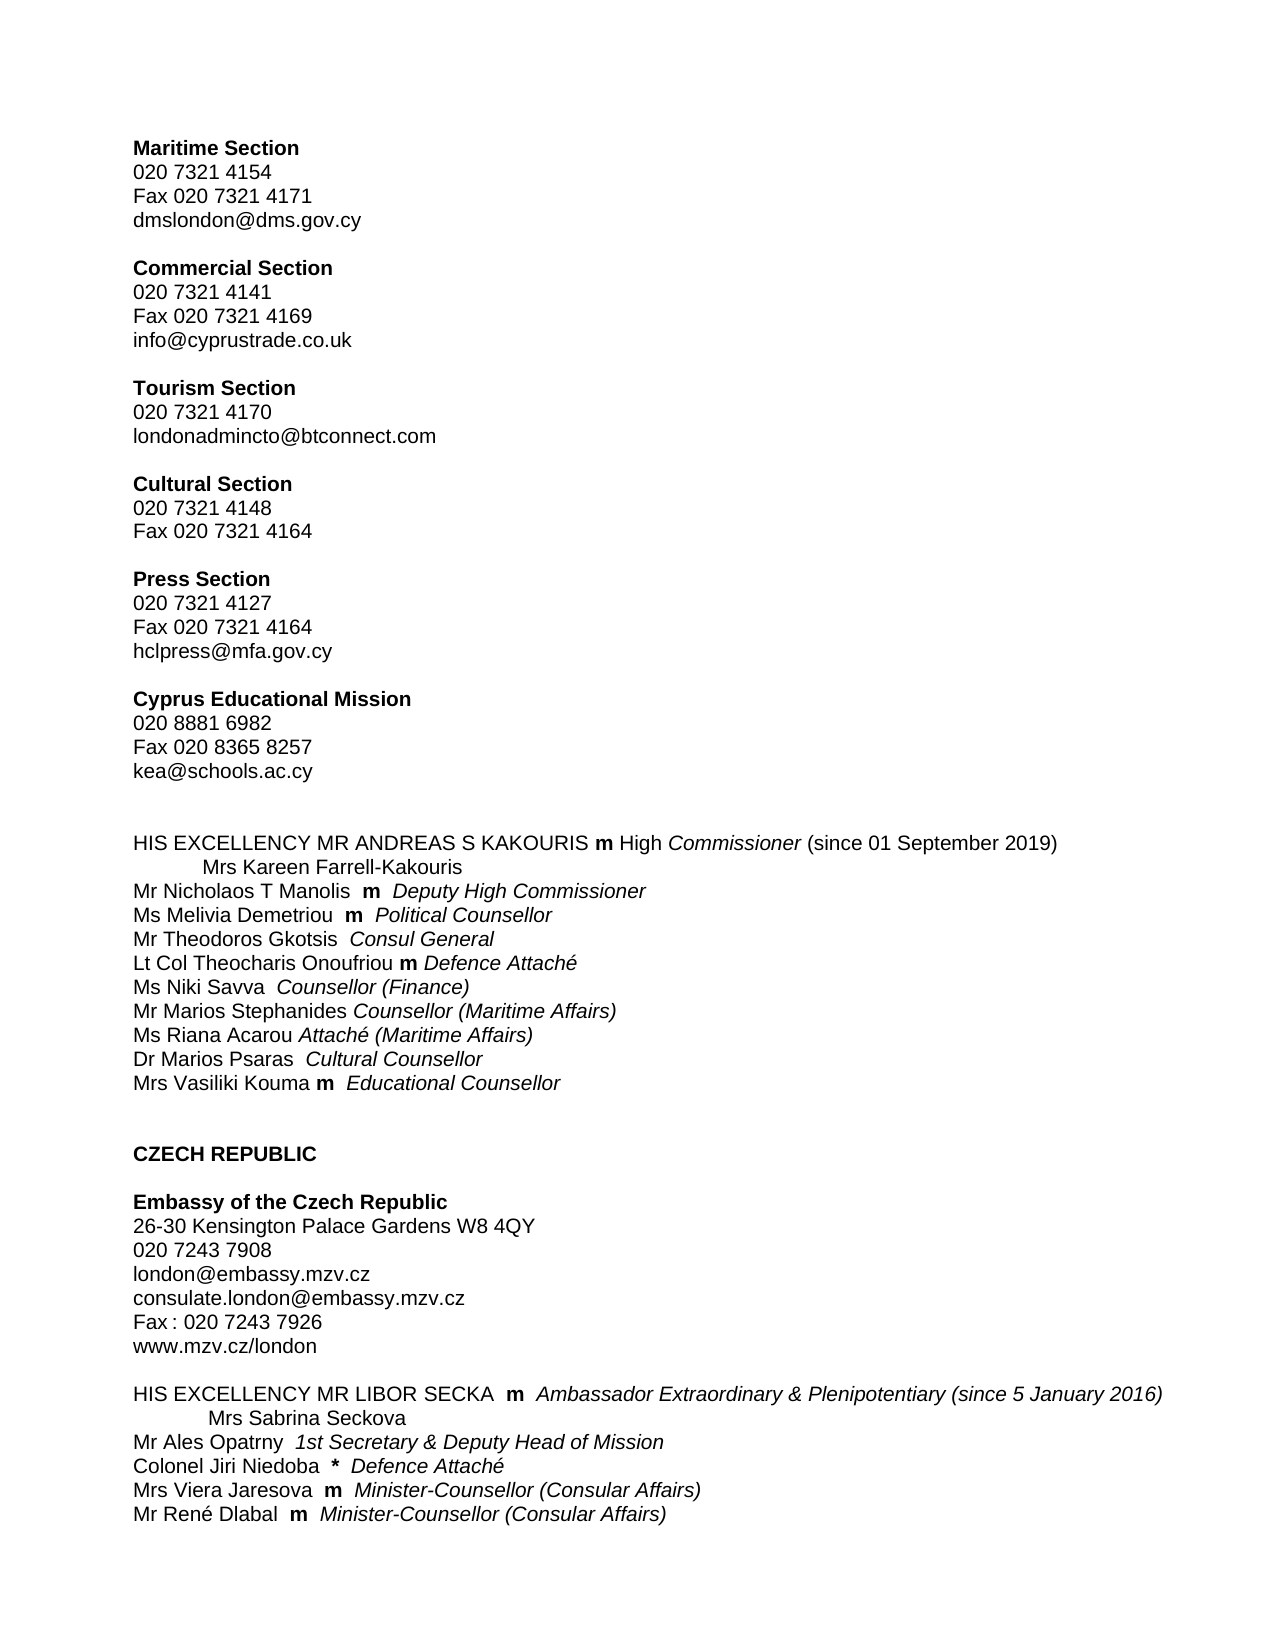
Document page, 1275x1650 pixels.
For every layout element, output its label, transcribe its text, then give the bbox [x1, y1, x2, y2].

text Lt Col Theocharis Onoufriou m Defence Attaché [133, 951, 1181, 974]
text Mr Theodoros Gkotsis Consul General [133, 927, 1181, 951]
text CZECH REPUBLIC [133, 1142, 1181, 1166]
text www.mzv.cz/london [133, 1334, 1181, 1358]
text consulate.london@embassy.mzv.cz [133, 1286, 1181, 1310]
text Fax 020 7321 4171 [133, 184, 1181, 208]
text Fax 020 7321 4164 [133, 615, 1181, 639]
text Fax : 020 7243 7926 [133, 1310, 1181, 1334]
text Mr Ales Opatrny 1st Secretary & Deputy Head of Mission [133, 1430, 1181, 1454]
text Mrs Viera Jaresova m Minister-Counsellor (Consular Affairs) [133, 1478, 1181, 1502]
text Commercial Section [133, 256, 1181, 280]
text Tourism Section [133, 376, 1181, 399]
text 020 7321 4141 [133, 280, 1181, 304]
text Ms Melivia Demetriou m Political Counsellor [133, 903, 1181, 927]
text Press Section [133, 567, 1181, 591]
text 020 7321 4154 [133, 160, 1181, 184]
text info@cyprustrade.co.uk [133, 328, 1181, 352]
text HIS EXCELLENCY MR LIBOR SECKA m Ambassador Extraordinary & Plenipotentiary (since 5 January 2016) [133, 1382, 1181, 1406]
text Ms Niki Savva Counsellor (Finance) [133, 974, 1181, 998]
text 020 7321 4170 [133, 399, 1181, 423]
text Mr Nicholaos T Manolis m Deputy High Commissioner [133, 879, 1181, 903]
text 020 7243 7908 [133, 1238, 1181, 1262]
text HIS EXCELLENCY MR ANDREAS S KAKOURIS m High Commissioner (since 01 September 2019) [133, 831, 1181, 855]
text 26-30 Kensington Palace Gardens W8 4QY [133, 1214, 1181, 1238]
text Mr Marios Stephanides Counsellor (Maritime Affairs) [133, 998, 1181, 1022]
text kea@schools.ac.cy [133, 759, 1181, 783]
text london@embassy.mzv.cz [133, 1262, 1181, 1286]
text Mrs Kareen Farrell-Kakouris [133, 855, 1181, 879]
text Embassy of the Czech Republic [133, 1190, 1181, 1214]
text Mrs Sabrina Seckova [133, 1406, 1181, 1430]
text 020 7321 4127 [133, 591, 1181, 615]
text Ms Riana Acarou Attaché (Maritime Affairs) [133, 1022, 1181, 1046]
text Fax 020 7321 4164 [133, 519, 1181, 543]
text Fax 020 7321 4169 [133, 304, 1181, 328]
text dmslondon@dms.gov.cy [133, 208, 1181, 232]
text Mr René Dlabal m Minister-Counsellor (Consular Affairs) [133, 1502, 1181, 1526]
text Colonel Jiri Niedoba * Defence Attaché [133, 1454, 1181, 1478]
text Dr Marios Psaras Cultural Counsellor [133, 1046, 1181, 1070]
text 020 8881 6982 [133, 711, 1181, 735]
text londonadmincto@btconnect.com [133, 423, 1181, 447]
text Cyprus Educational Mission [133, 687, 1181, 711]
text Maritime Section [133, 136, 1181, 160]
text Fax 020 8365 8257 [133, 735, 1181, 759]
text 020 7321 4148 [133, 495, 1181, 519]
text Mrs Vasiliki Kouma m Educational Counsellor [133, 1070, 1181, 1094]
text Cultural Section [133, 471, 1181, 495]
text hclpress@mfa.gov.cy [133, 639, 1181, 663]
